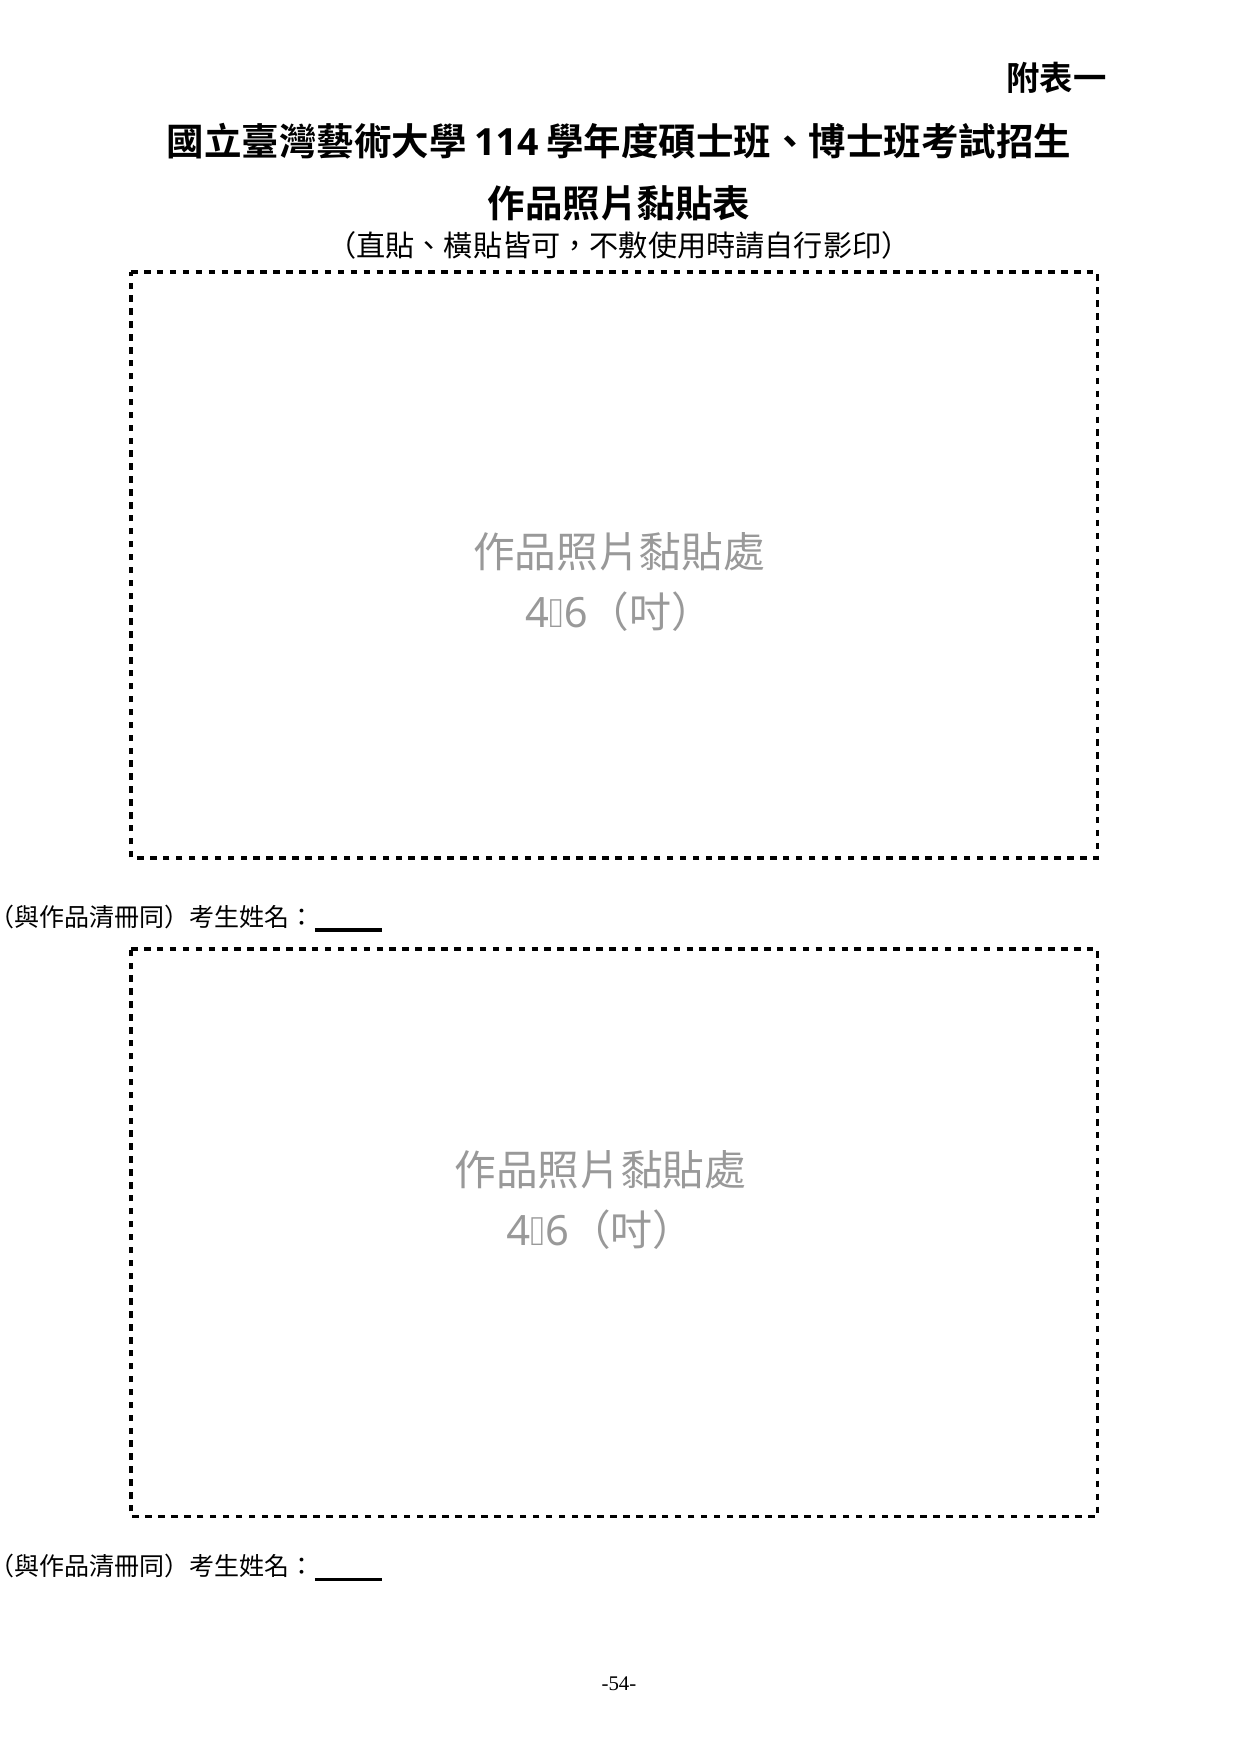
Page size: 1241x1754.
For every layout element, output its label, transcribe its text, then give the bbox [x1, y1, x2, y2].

text 編號： 題目： （與作品清冊同）考生姓名： [0, 1547, 1106, 1583]
text （直貼、橫貼皆可，不敷使用時請自行影印） [131, 222, 1106, 264]
text 作品照片黏貼處 [390, 519, 847, 579]
text 46（吋） [371, 1197, 829, 1258]
text 編 [131, 701, 1106, 763]
text 編號： 題目： （與作品清冊同）考生姓名： [0, 897, 1106, 933]
text 作品照片黏貼處 [371, 1137, 829, 1197]
text 附表一 [131, 35, 1106, 97]
text 國立臺灣藝術大學114學年度碩士班、博士班考試招生 [131, 97, 1106, 160]
text 作品照片黏貼表 [131, 160, 1106, 222]
text 46（吋） [390, 579, 847, 640]
